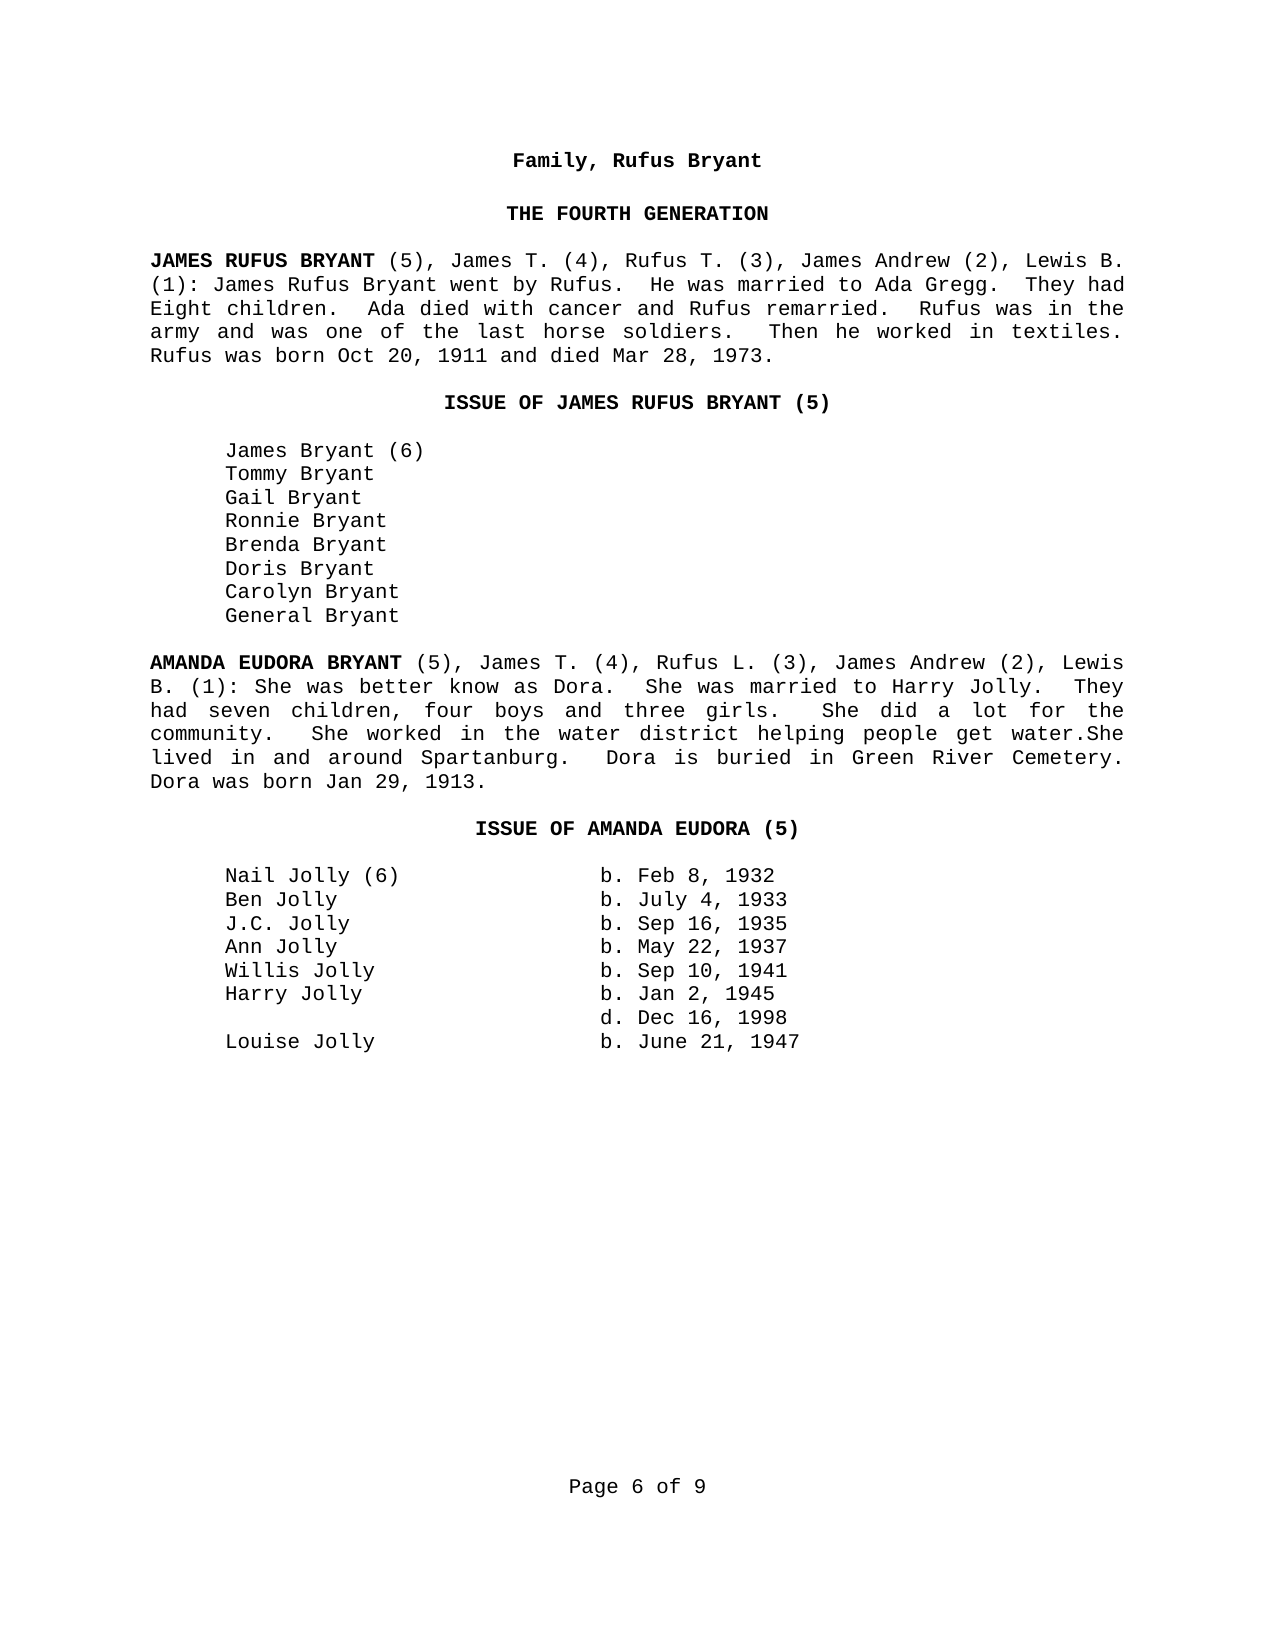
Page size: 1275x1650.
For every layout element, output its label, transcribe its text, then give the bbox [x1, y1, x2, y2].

text Brenda Bryant [150, 534, 1125, 558]
text Gail Bryant [150, 487, 1125, 511]
text Ann Jolly b. May 22, 1937 [150, 936, 1125, 960]
text General Bryant [150, 605, 1125, 629]
text Carolyn Bryant [150, 581, 1125, 605]
text ISSUE OF JAMES RUFUS BRYANT (5) [150, 392, 1125, 416]
text Doris Bryant [150, 558, 1125, 581]
text James Rufus Bryant (5), James T. (4), Rufus T. (3), James Andrew (2), Lewis B. (1): James Rufus Bryant went by Rufus. He was married to Ada Gregg. They had Eight children. Ada died with cancer and Rufus remarried. Rufus was in the army and was one of the last horse soldiers. Then he worked in textiles. Rufus was born Oct 20, 1911 and died Mar 28, 1973. [150, 250, 1125, 369]
text Amanda Eudora Bryant (5), James T. (4), Rufus L. (3), James Andrew (2), Lewis B. (1): She was better know as Dora. She was married to Harry Jolly. They had seven children, four boys and three girls. She did a lot for the community. She worked in the water district helping people get water.She lived in and around Spartanburg. Dora is buried in Green River Cemetery. Dora was born Jan 29, 1913. [150, 652, 1125, 794]
text THE FOURTH GENERATION [150, 203, 1125, 227]
text Louise Jolly b. June 21, 1947 [150, 1031, 1125, 1054]
text Tommy Bryant [150, 463, 1125, 487]
text Harry Jolly b. Jan 2, 1945 [150, 983, 1125, 1007]
text Ben Jolly b. July 4, 1933 [150, 889, 1125, 912]
text Ronnie Bryant [150, 511, 1125, 534]
text ISSUE OF AMANDA EUDORA (5) [150, 818, 1125, 842]
text James Bryant (6) [150, 439, 1125, 463]
text J.C. Jolly b. Sep 16, 1935 [150, 912, 1125, 936]
text d. Dec 16, 1998 [150, 1007, 1125, 1031]
text Willis Jolly b. Sep 10, 1941 [150, 960, 1125, 983]
text Nail Jolly (6) b. Feb 8, 1932 [150, 865, 1125, 889]
